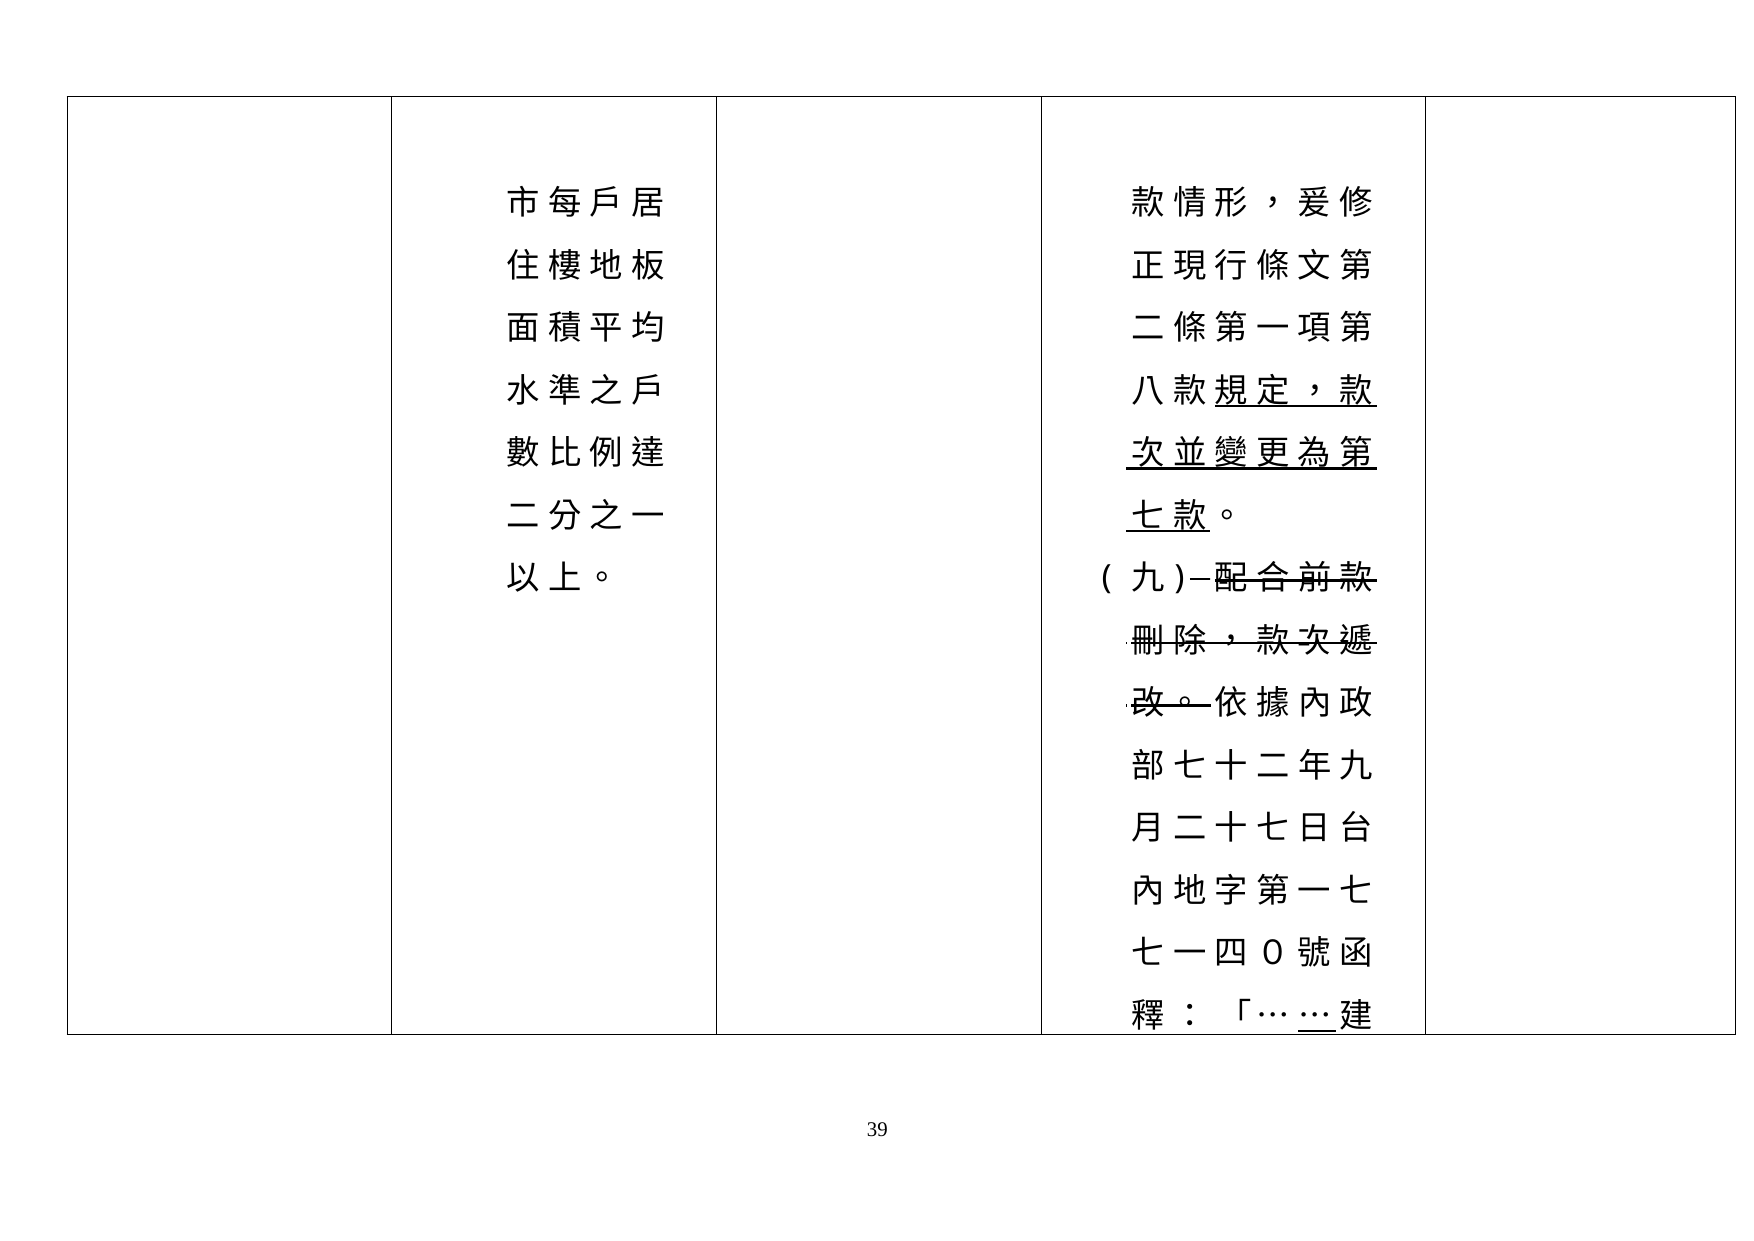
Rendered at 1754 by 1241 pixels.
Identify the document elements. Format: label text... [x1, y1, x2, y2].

table_cell 款情形，爰修正現行條文第二條第一項第八款規定，款次並變更為第七款。 (九) 配合前款刪除，款次遞改。依據內政部七十二年九月二十七日台內地字第一七七一四０號函釋：「……建 [1042, 97, 1425, 1033]
table_cell 市每戶居住樓地板面積平均水準之戶數比例達二分之一以上。 [392, 97, 716, 1033]
table_cell [1426, 97, 1735, 1033]
table_cell [717, 97, 1041, 1033]
table_cell [68, 97, 391, 1033]
